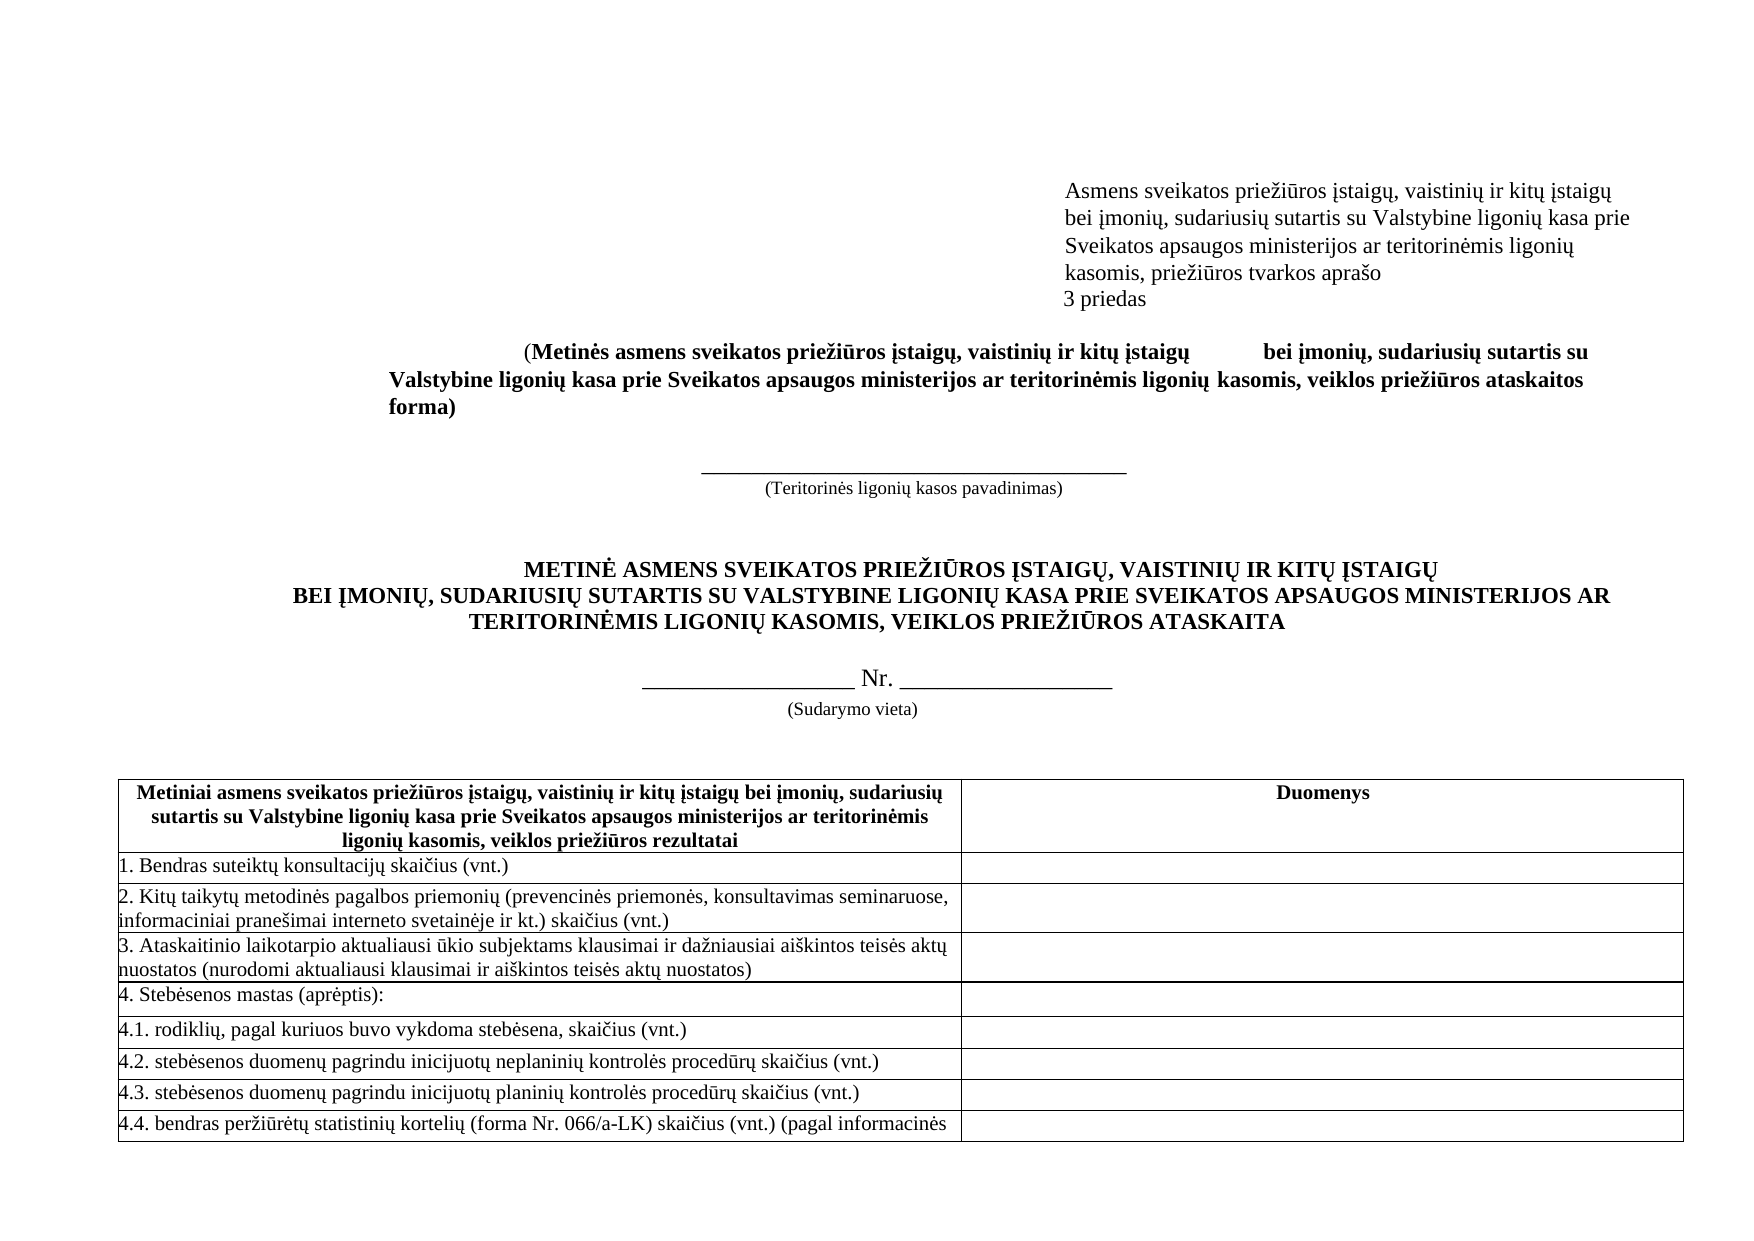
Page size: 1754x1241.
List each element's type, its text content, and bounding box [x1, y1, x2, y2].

table_cell [962, 1049, 1683, 1079]
table_cell [962, 1080, 1683, 1110]
table_cell 4.3. stebėsenos duomenų pagrindu inicijuotų planinių kontrolės procedūrų skaičius (vnt.) [119, 1080, 961, 1110]
table_cell 4.2. stebėsenos duomenų pagrindu inicijuotų neplaninių kontrolės procedūrų skaičius (vnt.) [119, 1049, 961, 1079]
text (Teritorinės ligonių kasos pavadinimas) [118, 477, 1636, 498]
text (Metinės asmens sveikatos priežiūros įstaigų, vaistinių ir kitų įstaigų bei įmonių, sudariusių sutartis su Valstybine ligonių kasa prie Sveikatos apsaugos ministerijos ar teritorinėmis ligonių kasomis, veiklos priežiūros ataskaitos forma) [388, 338, 1636, 419]
text BEI ĮMONIŲ, SUDARIUSIŲ SUTARTIS SU VALSTYBINE LIGONIŲ KASA PRIE SVEIKATOS APSAUGOS MINISTERIJOS AR TERITORINĖMIS LIGONIŲ KASOMIS, VEIKLOS PRIEŽIŪROS ATASKAITA [118, 582, 1636, 635]
table_cell 4.1. rodiklių, pagal kuriuos buvo vykdoma stebėsena, skaičius (vnt.) [119, 1017, 961, 1047]
text _________________ Nr. _________________ [118, 663, 1636, 692]
table_cell 1. Bendras suteiktų konsultacijų skaičius (vnt.) [119, 853, 961, 883]
text bei įmonių, sudariusių sutartis su Valstybine ligonių kasa prie Sveikatos apsaugos ministerijos ar teritorinėmis ligonių kasomis, priežiūros tvarkos aprašo [1064, 203, 1636, 285]
table_cell [962, 983, 1683, 1016]
text METINĖ ASMENS SVEIKATOS PRIEŽIŪROS ĮSTAIGŲ, VAISTINIŲ IR KITŲ ĮSTAIGŲ [388, 556, 1636, 582]
text 3 priedas [1063, 285, 1636, 311]
text __________________________________ [118, 448, 1636, 477]
text Asmens sveikatos priežiūros įstaigų, vaistinių ir kitų įstaigų [1064, 177, 1636, 203]
table_cell 2. Kitų taikytų metodinės pagalbos priemonių (prevencinės priemonės, konsultavimas seminaruose, informaciniai pranešimai interneto svetainėje ir kt.) skaičius (vnt.) [119, 884, 961, 932]
table_cell [962, 1017, 1683, 1047]
table_cell 4. Stebėsenos mastas (aprėptis): [119, 983, 961, 1016]
table_header Duomenys [962, 780, 1683, 852]
table_cell 4.4. bendras peržiūrėtų statistinių kortelių (forma Nr. 066/a-LK) skaičius (vnt.) (pagal informacinės [119, 1111, 961, 1141]
table_cell 3. Ataskaitinio laikotarpio aktualiausi ūkio subjektams klausimai ir dažniausiai aiškintos teisės aktų nuostatos (nurodomi aktualiausi klausimai ir aiškintos teisės aktų nuostatos) [119, 933, 961, 981]
table_cell [962, 853, 1683, 883]
table_cell [962, 884, 1683, 932]
table_cell [962, 933, 1683, 981]
table_header Metiniai asmens sveikatos priežiūros įstaigų, vaistinių ir kitų įstaigų bei įmonių, sudariusių sutartis su Valstybine ligonių kasa prie Sveikatos apsaugos ministerijos ar teritorinėmis ligonių kasomis, veiklos priežiūros rezultatai [119, 780, 961, 852]
text (Sudarymo vieta) [118, 692, 1636, 721]
table_cell [962, 1111, 1683, 1141]
